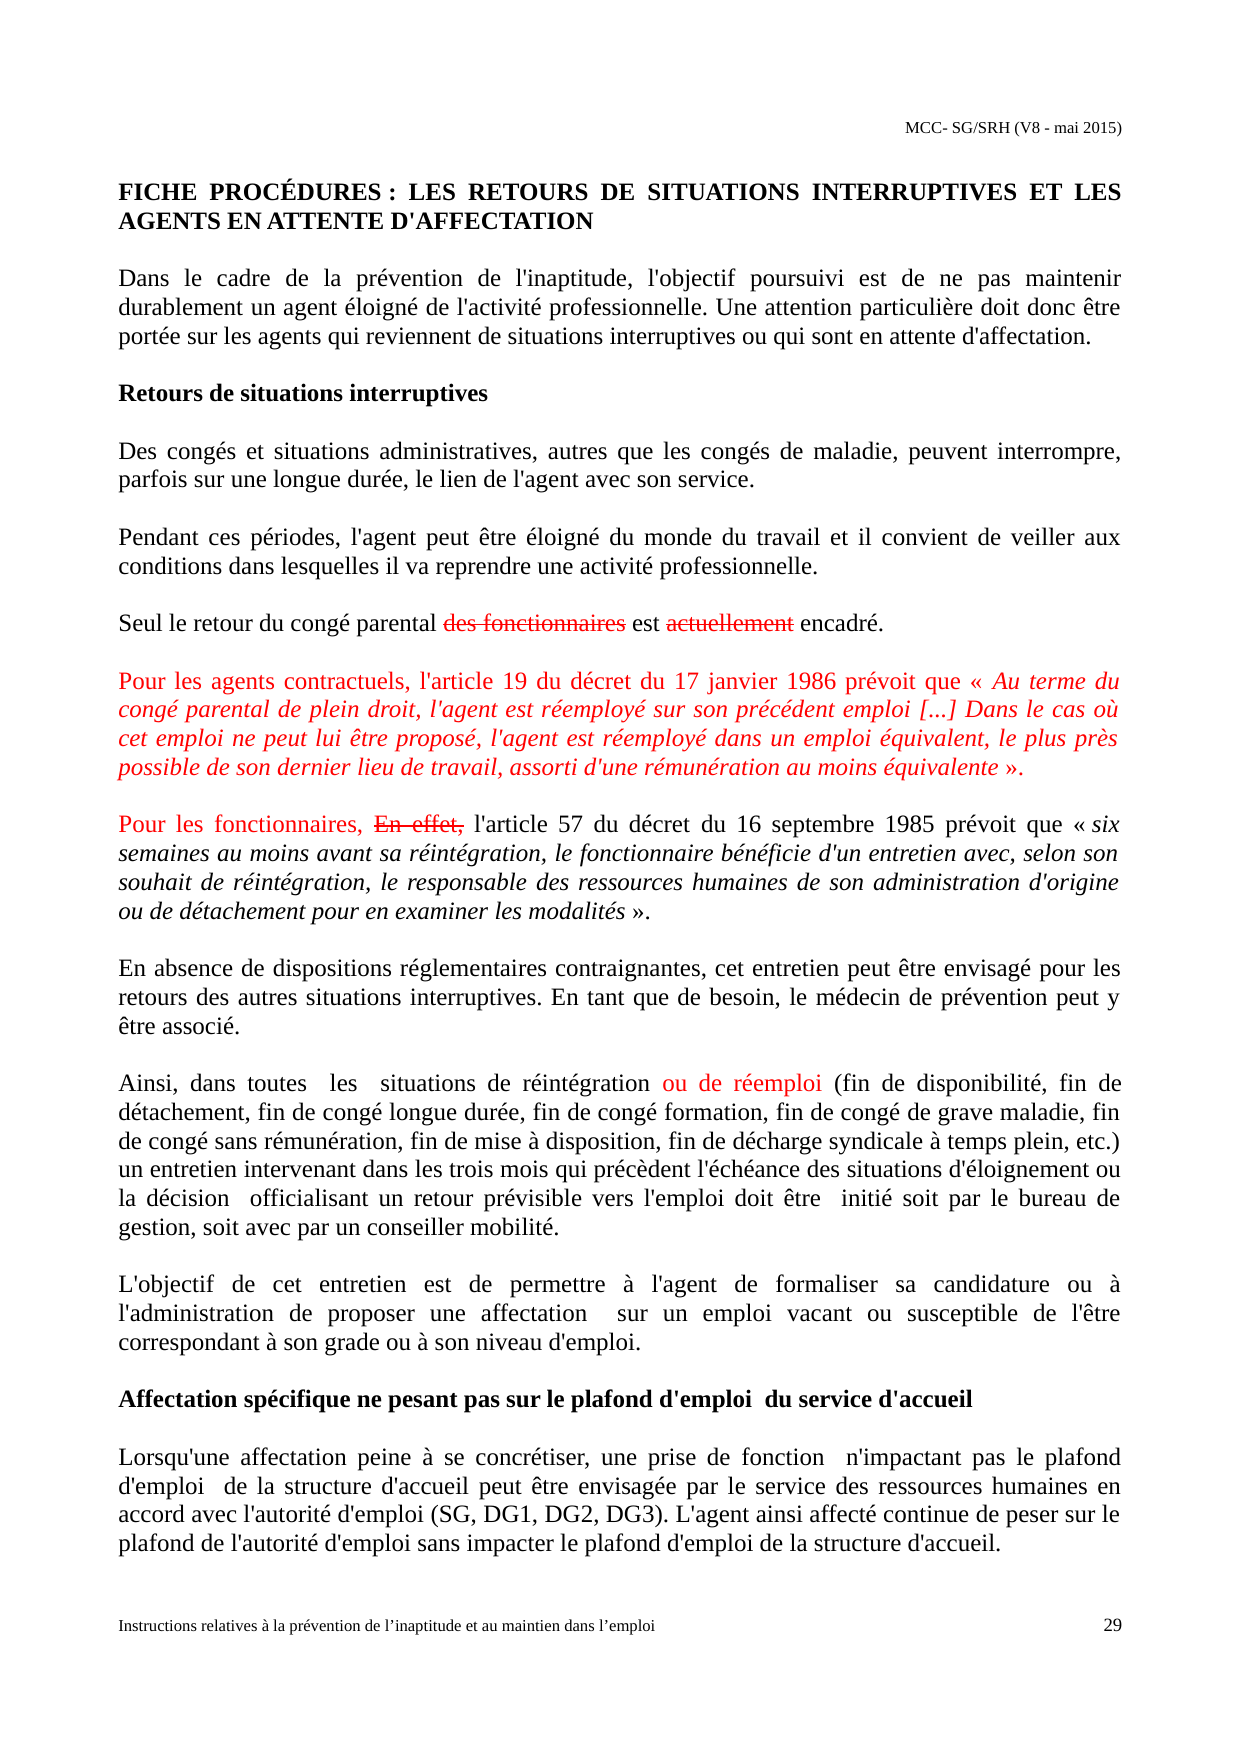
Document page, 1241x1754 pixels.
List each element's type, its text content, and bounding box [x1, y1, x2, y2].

text Des congés et situations administratives, autres que les congés de maladie, peuvent interrompre, parfois sur une longue durée, le lien de l'agent avec son service. [118, 436, 1122, 493]
text Pendant ces périodes, l'agent peut être éloigné du monde du travail et il convient de veiller aux conditions dans lesquelles il va reprendre une activité professionnelle. [118, 522, 1122, 579]
text Seul le retour du congé parental des fonctionnaires est actuellement encadré. [118, 608, 1122, 637]
text Ainsi, dans toutes les situations de réintégration ou de réemploi (fin de disponibilité, fin de détachement, fin de congé longue durée, fin de congé formation, fin de congé de grave maladie, fin de congé sans rémunération, fin de mise à disposition, fin de décharge syndicale à temps plein, etc.) un entretien intervenant dans les trois mois qui précèdent l'échéance des situations d'éloignement ou la décision officialisant un retour prévisible vers l'emploi doit être initié soit par le bureau de gestion, soit avec par un conseiller mobilité. [118, 1068, 1122, 1241]
text Affectation spécifique ne pesant pas sur le plafond d'emploi du service d'accueil [118, 1384, 1122, 1413]
text Pour les agents contractuels, l'article 19 du décret du 17 janvier 1986 prévoit que « Au terme du congé parental de plein droit, l'agent est réemployé sur son précédent emploi [...] Dans le cas où cet emploi ne peut lui être proposé, l'agent est réemployé dans un emploi équivalent, le plus près possible de son dernier lieu de travail, assorti d'une rémunération au moins équivalente ». [118, 666, 1122, 781]
text Dans le cadre de la prévention de l'inaptitude, l'objectif poursuivi est de ne pas maintenir durablement un agent éloigné de l'activité professionnelle. Une attention particulière doit donc être portée sur les agents qui reviennent de situations interruptives ou qui sont en attente d'affectation. [118, 263, 1122, 349]
text L'objectif de cet entretien est de permettre à l'agent de formaliser sa candidature ou à l'administration de proposer une affectation sur un emploi vacant ou susceptible de l'être correspondant à son grade ou à son niveau d'emploi. [118, 1269, 1122, 1356]
text Pour les fonctionnaires, En effet, l'article 57 du décret du 16 septembre 1985 prévoit que « six semaines au moins avant sa réintégration, le fonctionnaire bénéficie d'un entretien avec, selon son souhait de réintégration, le responsable des ressources humaines de son administration d'origine ou de détachement pour en examiner les modalités ». [118, 809, 1122, 924]
text Retours de situations interruptives [118, 378, 1122, 407]
text FICHE PROCÉDURES : LES RETOURS DE SITUATIONS INTERRUPTIVES ET LES AGENTS EN ATTENTE D'AFFECTATION [118, 177, 1122, 234]
text Lorsqu'une affectation peine à se concrétiser, une prise de fonction n'impactant pas le plafond d'emploi de la structure d'accueil peut être envisagée par le service des ressources humaines en accord avec l'autorité d'emploi (SG, DG1, DG2, DG3). L'agent ainsi affecté continue de peser sur le plafond de l'autorité d'emploi sans impacter le plafond d'emploi de la structure d'accueil. [118, 1442, 1122, 1557]
